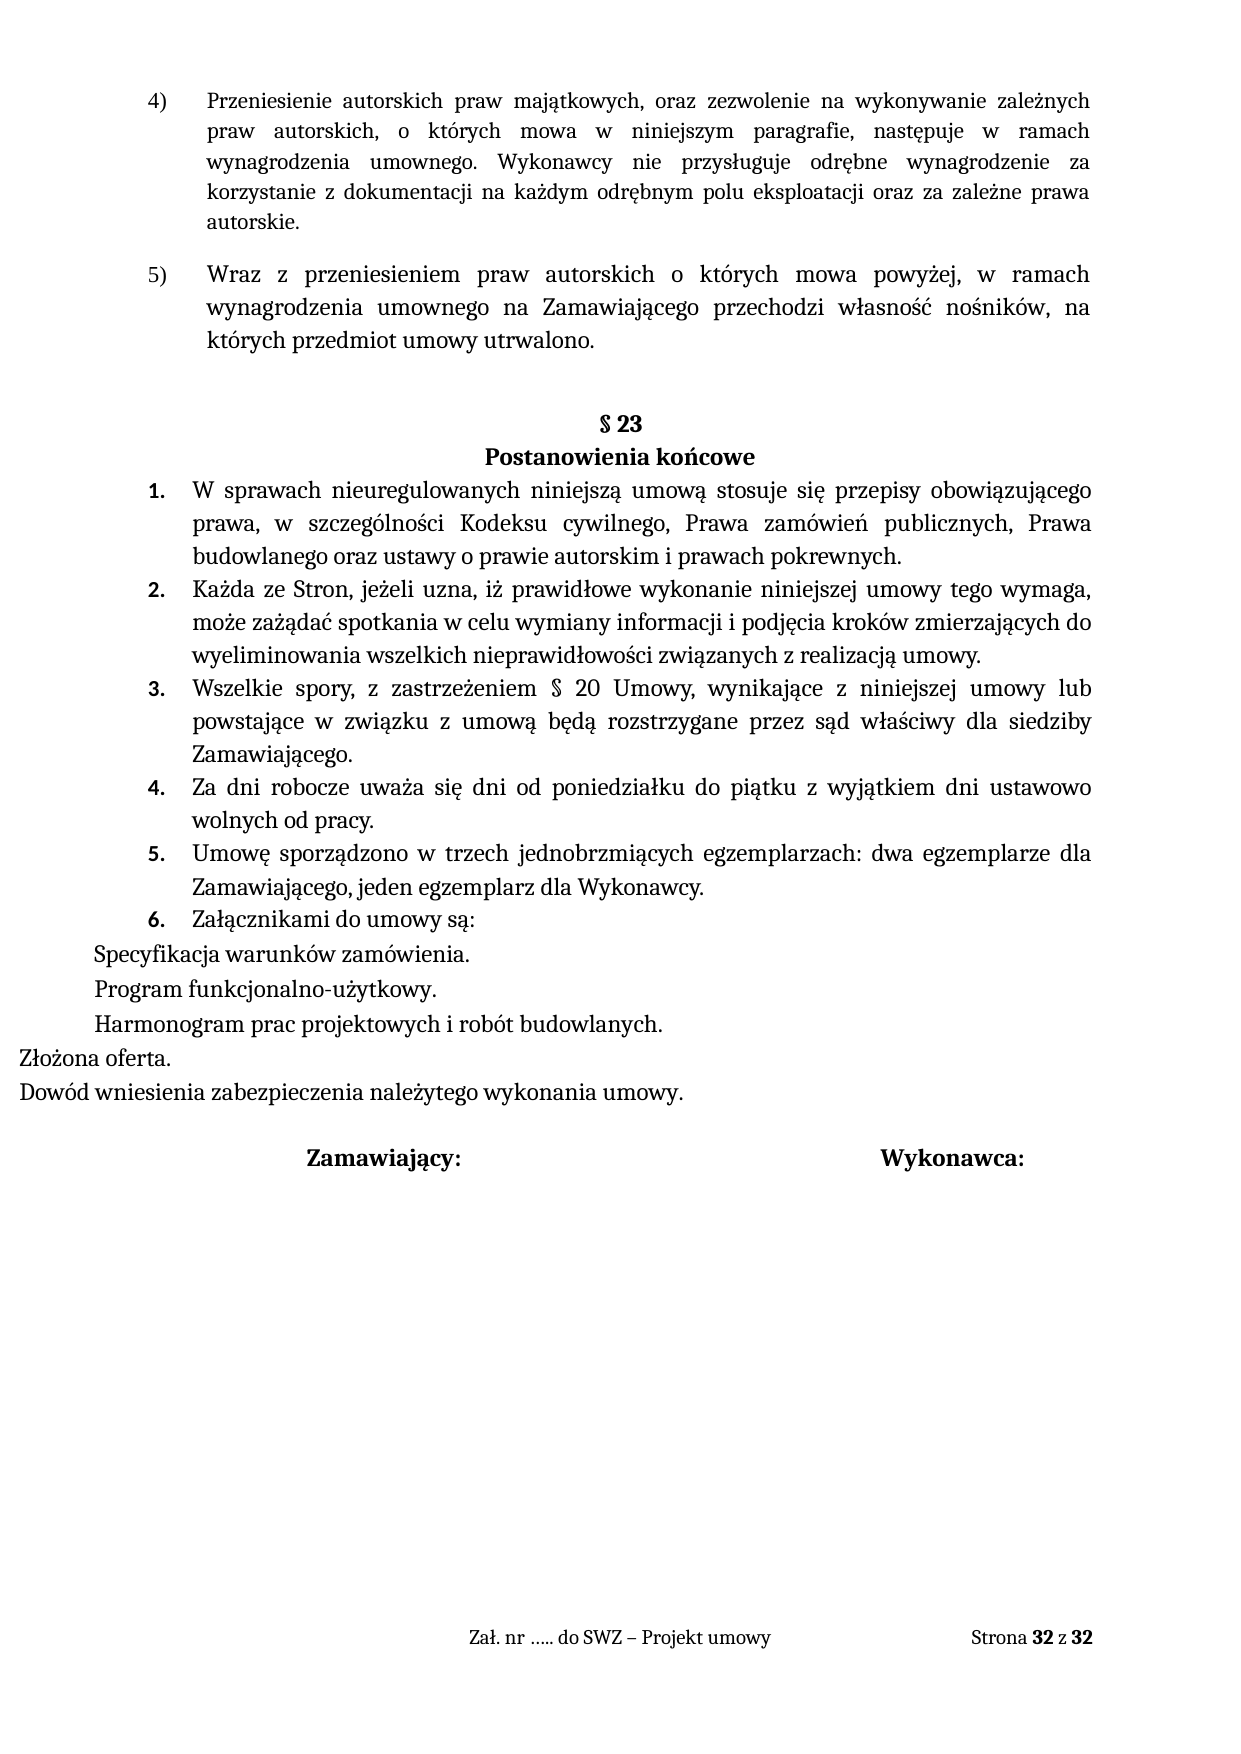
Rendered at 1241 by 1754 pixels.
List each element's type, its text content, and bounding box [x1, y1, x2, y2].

list Harmonogram prac projektowych i robót budowlanych. [0, 1008, 1093, 1039]
list Przeniesienie autorskich praw majątkowych, oraz zezwolenie na wykonywanie zależnych praw autorskich, o których mowa w niniejszym paragrafie, następuje w ramach wynagrodzenia umownego. Wykonawcy nie przysługuje odrębne wynagrodzenie za korzystanie z dokumentacji na każdym odrębnym polu eksploatacji oraz za zależne prawa autorskie. [148, 87, 1091, 235]
text Postanowienia końcowe [148, 443, 1093, 472]
list Za dni robocze uważa się dni od poniedziałku do piątku z wyjątkiem dni ustawowo wolnych od pracy. [148, 773, 1093, 835]
list Specyfikacja warunków zamówienia. [0, 938, 1093, 969]
list Program funkcjonalno-użytkowy. [0, 973, 1093, 1004]
table_header Wykonawca: [620, 1144, 1093, 1177]
list Złożona oferta. [0, 1043, 1093, 1073]
list Wszelkie spory, z zastrzeżeniem § 20 Umowy, wynikające z niniejszej umowy lub powstające w związku z umową będą rozstrzygane przez sąd właściwy dla siedziby Zamawiającego. [148, 674, 1093, 769]
table_header Zamawiający: [148, 1144, 620, 1177]
list Każda ze Stron, jeżeli uzna, iż prawidłowe wykonanie niniejszej umowy tego wymaga, może zażądać spotkania w celu wymiany informacji i podjęcia kroków zmierzających do wyeliminowania wszelkich nieprawidłowości związanych z realizacją umowy. [148, 575, 1093, 670]
text § 23 [148, 410, 1093, 439]
list Umowę sporządzono w trzech jednobrzmiących egzemplarzach: dwa egzemplarze dla Zamawiającego, jeden egzemplarz dla Wykonawcy. [148, 839, 1093, 901]
list Wraz z przeniesieniem praw autorskich o których mowa powyżej, w ramach wynagrodzenia umownego na Zamawiającego przechodzi własność nośników, na których przedmiot umowy utrwalono. [148, 260, 1091, 355]
list Załącznikami do umowy są: [148, 905, 1093, 934]
list Dowód wniesienia zabezpieczenia należytego wykonania umowy. [0, 1077, 1093, 1107]
list W sprawach nieuregulowanych niniejszą umową stosuje się przepisy obowiązującego prawa, w szczególności Kodeksu cywilnego, Prawa zamówień publicznych, Prawa budowlanego oraz ustawy o prawie autorskim i prawach pokrewnych. [148, 476, 1093, 571]
